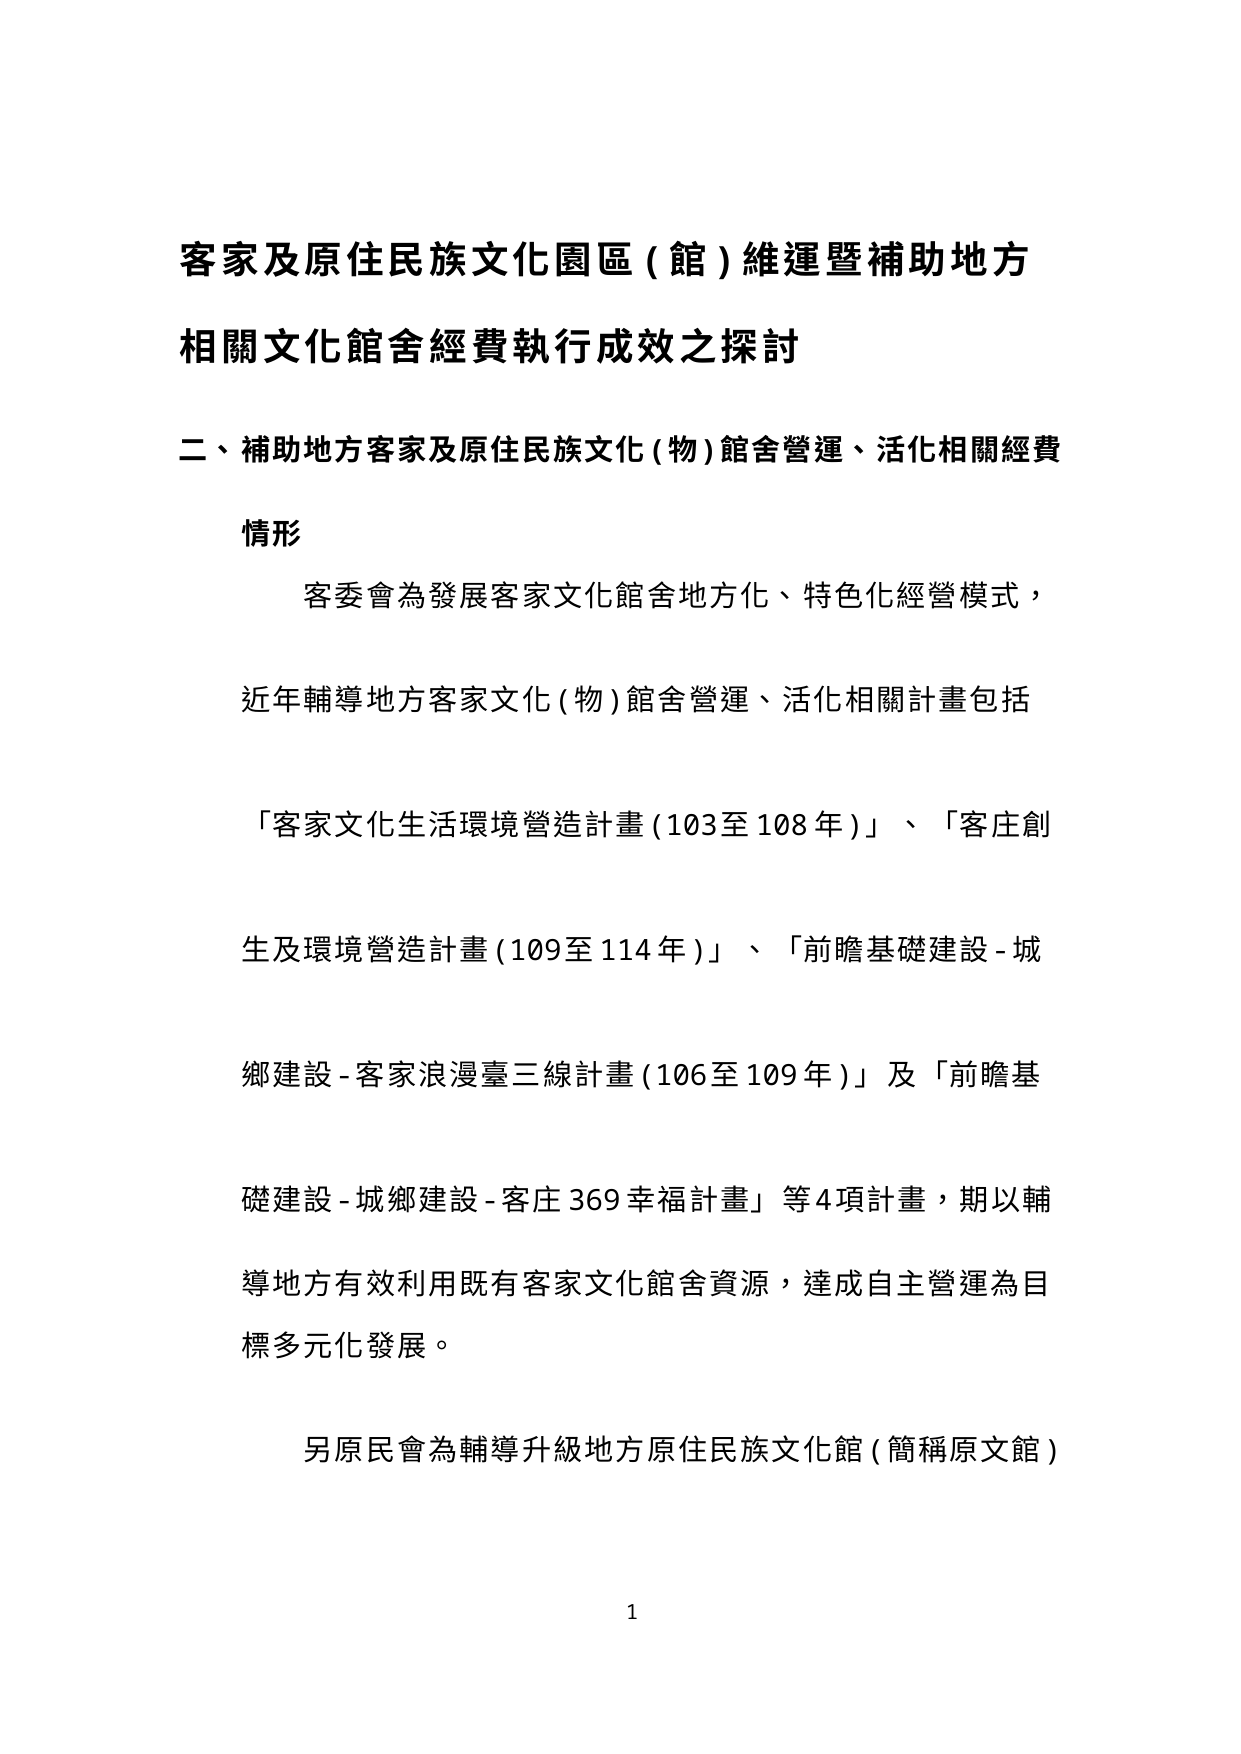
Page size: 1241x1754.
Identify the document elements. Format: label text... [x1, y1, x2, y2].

text 客委會為發展客家文化館舍地方化、特色化經營模式，近年輔導地方客家文化(物)館舍營運、活化相關計畫包括「客家文化生活環境營造計畫(103至108年)」、「客庄創生及環境營造計畫(109至114年)」、「前瞻基礎建設-城鄉建設-客家浪漫臺三線計畫(106至109年)」及「前瞻基礎建設-城鄉建設-客庄369幸福計畫」等4項計畫，期以輔導地方有效利用既有客家文化館舍資源，達成自主營運為目標多元化發展。 [236, 552, 1063, 1365]
text 客家及原住民族文化園區(館)維運暨補助地方相關文化館舍經費執行成效之探討 [177, 177, 1063, 365]
text 二、補助地方客家及原住民族文化(物)館舍營運、活化相關經費情形 [177, 365, 1063, 552]
text 另原民會為輔導升級地方原住民族文化館(簡稱原文館) [236, 1365, 1063, 1490]
